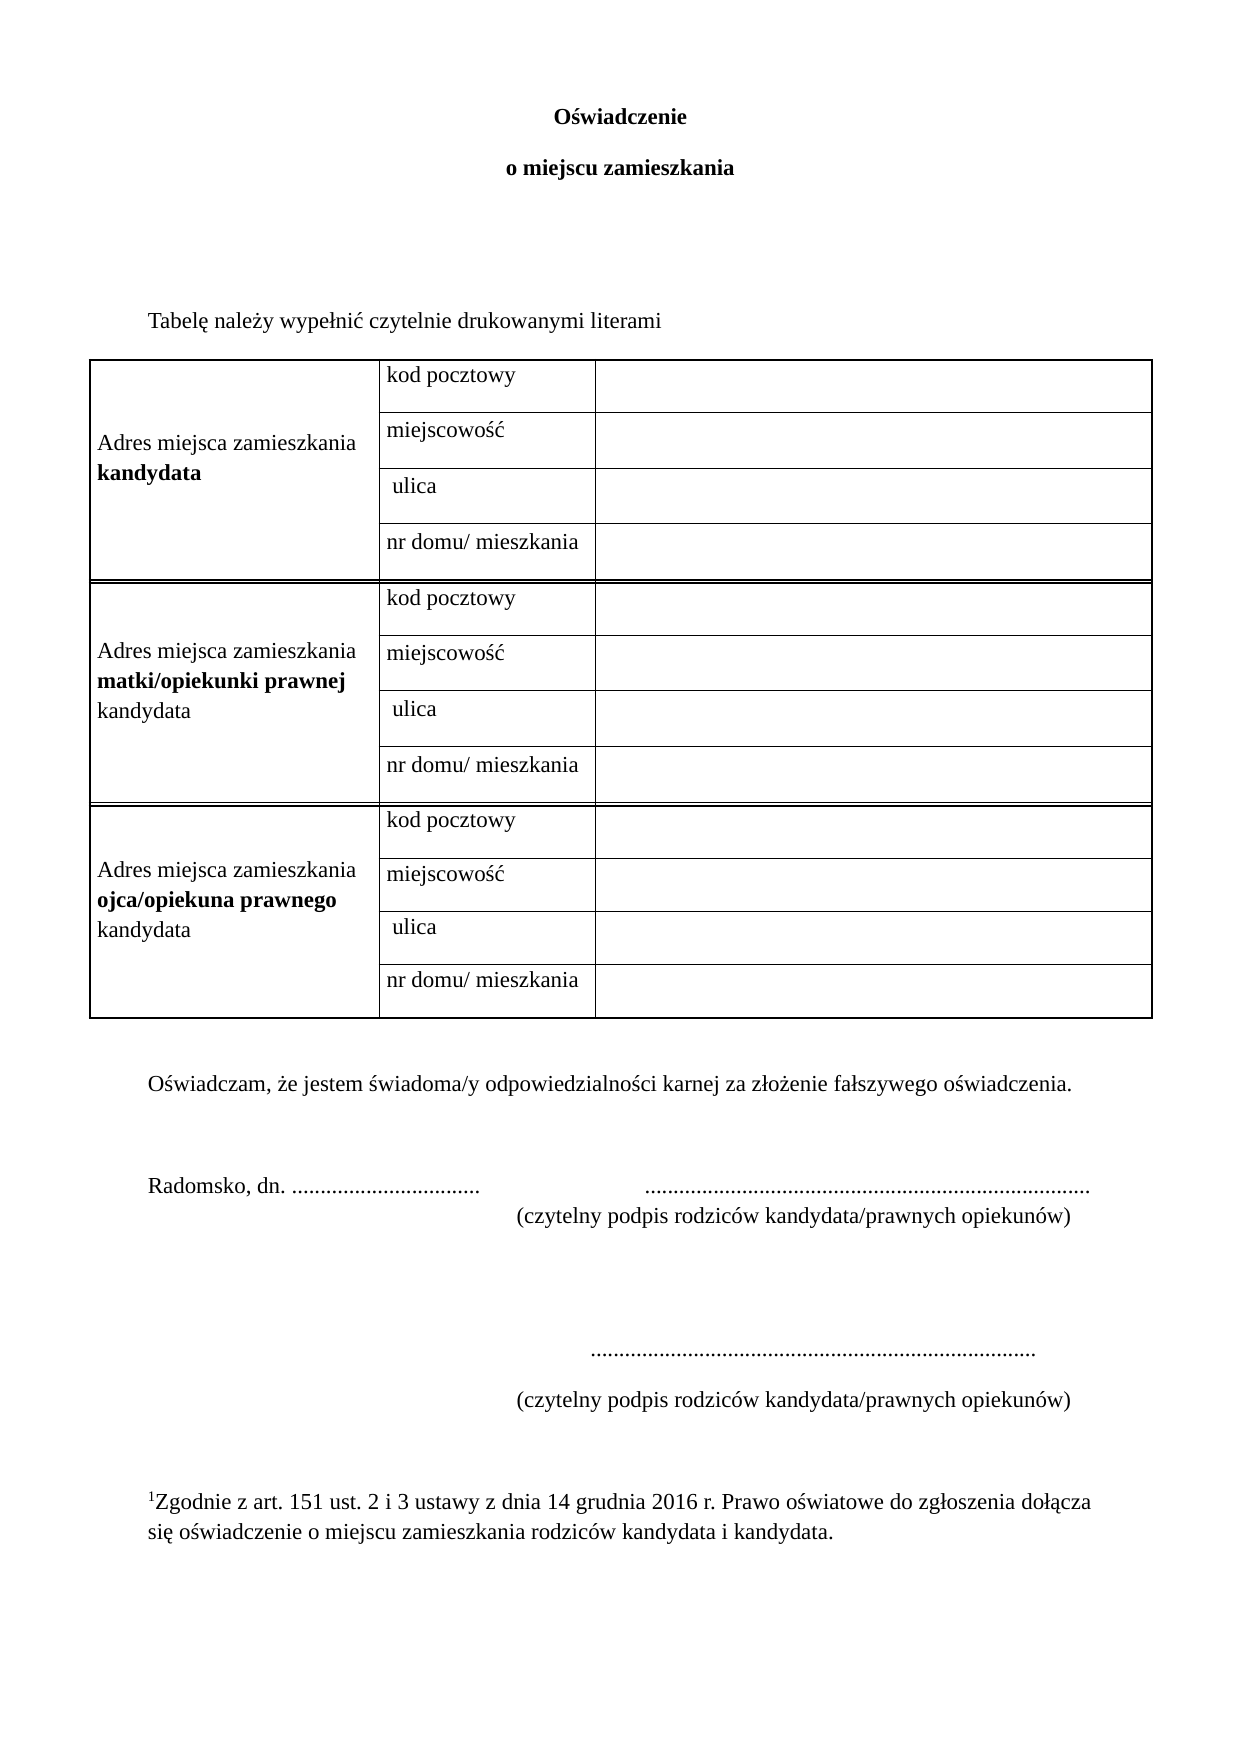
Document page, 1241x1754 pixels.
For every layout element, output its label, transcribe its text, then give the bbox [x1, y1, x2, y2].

table_header kod pocztowy [380, 361, 595, 412]
table_cell kod pocztowy [380, 807, 595, 858]
table_cell [596, 469, 1151, 523]
table_cell miejscowość [380, 636, 595, 690]
table_cell [596, 524, 1151, 579]
table_cell ulica [380, 912, 595, 964]
table_cell miejscowość [380, 859, 595, 911]
table_cell miejscowość [380, 413, 595, 467]
table_cell nr domu/ mieszkania [380, 524, 595, 579]
text Oświadczenie [148, 103, 1093, 130]
table_cell ulica [380, 691, 595, 746]
table_cell kod pocztowy [380, 584, 595, 635]
text Radomsko, dn. ................................. .............................................................................. (czytelny podpis rodziców kandydata/prawnych opiekunów) [148, 1172, 1093, 1229]
table_cell nr domu/ mieszkania [380, 965, 595, 1017]
table_cell [596, 691, 1151, 746]
text Oświadczam, że jestem świadoma/y odpowiedzialności karnej za złożenie fałszywego oświadczenia. [148, 1070, 1093, 1096]
text o miejscu zamieszkania [148, 154, 1093, 181]
text (czytelny podpis rodziców kandydata/prawnych opiekunów) [443, 1386, 1093, 1412]
table_header Adres miejsca zamieszkania kandydata [91, 361, 379, 579]
table_cell Adres miejsca zamieszkania ojca/opiekuna prawnego kandydata [91, 807, 379, 1017]
table_cell [596, 636, 1151, 690]
table_cell [596, 912, 1151, 964]
table_cell Adres miejsca zamieszkania matki/opiekunki prawnej kandydata [91, 584, 379, 802]
table_cell [596, 965, 1151, 1017]
text .............................................................................. [590, 1304, 1093, 1361]
table_cell ulica [380, 469, 595, 523]
table_cell [596, 807, 1151, 858]
table_header [596, 361, 1151, 412]
table_cell [596, 413, 1151, 467]
text 1Zgodnie z art. 151 ust. 2 i 3 ustawy z dnia 14 grudnia 2016 r. Prawo oświatowe do zgłoszenia dołącza się oświadczenie o miejscu zamieszkania rodziców kandydata i kandydata. [148, 1488, 1093, 1544]
text Tabelę należy wypełnić czytelnie drukowanymi literami [148, 308, 1093, 334]
table_cell [596, 584, 1151, 635]
table_cell nr domu/ mieszkania [380, 747, 595, 802]
table_cell [596, 747, 1151, 802]
table_cell [596, 859, 1151, 911]
